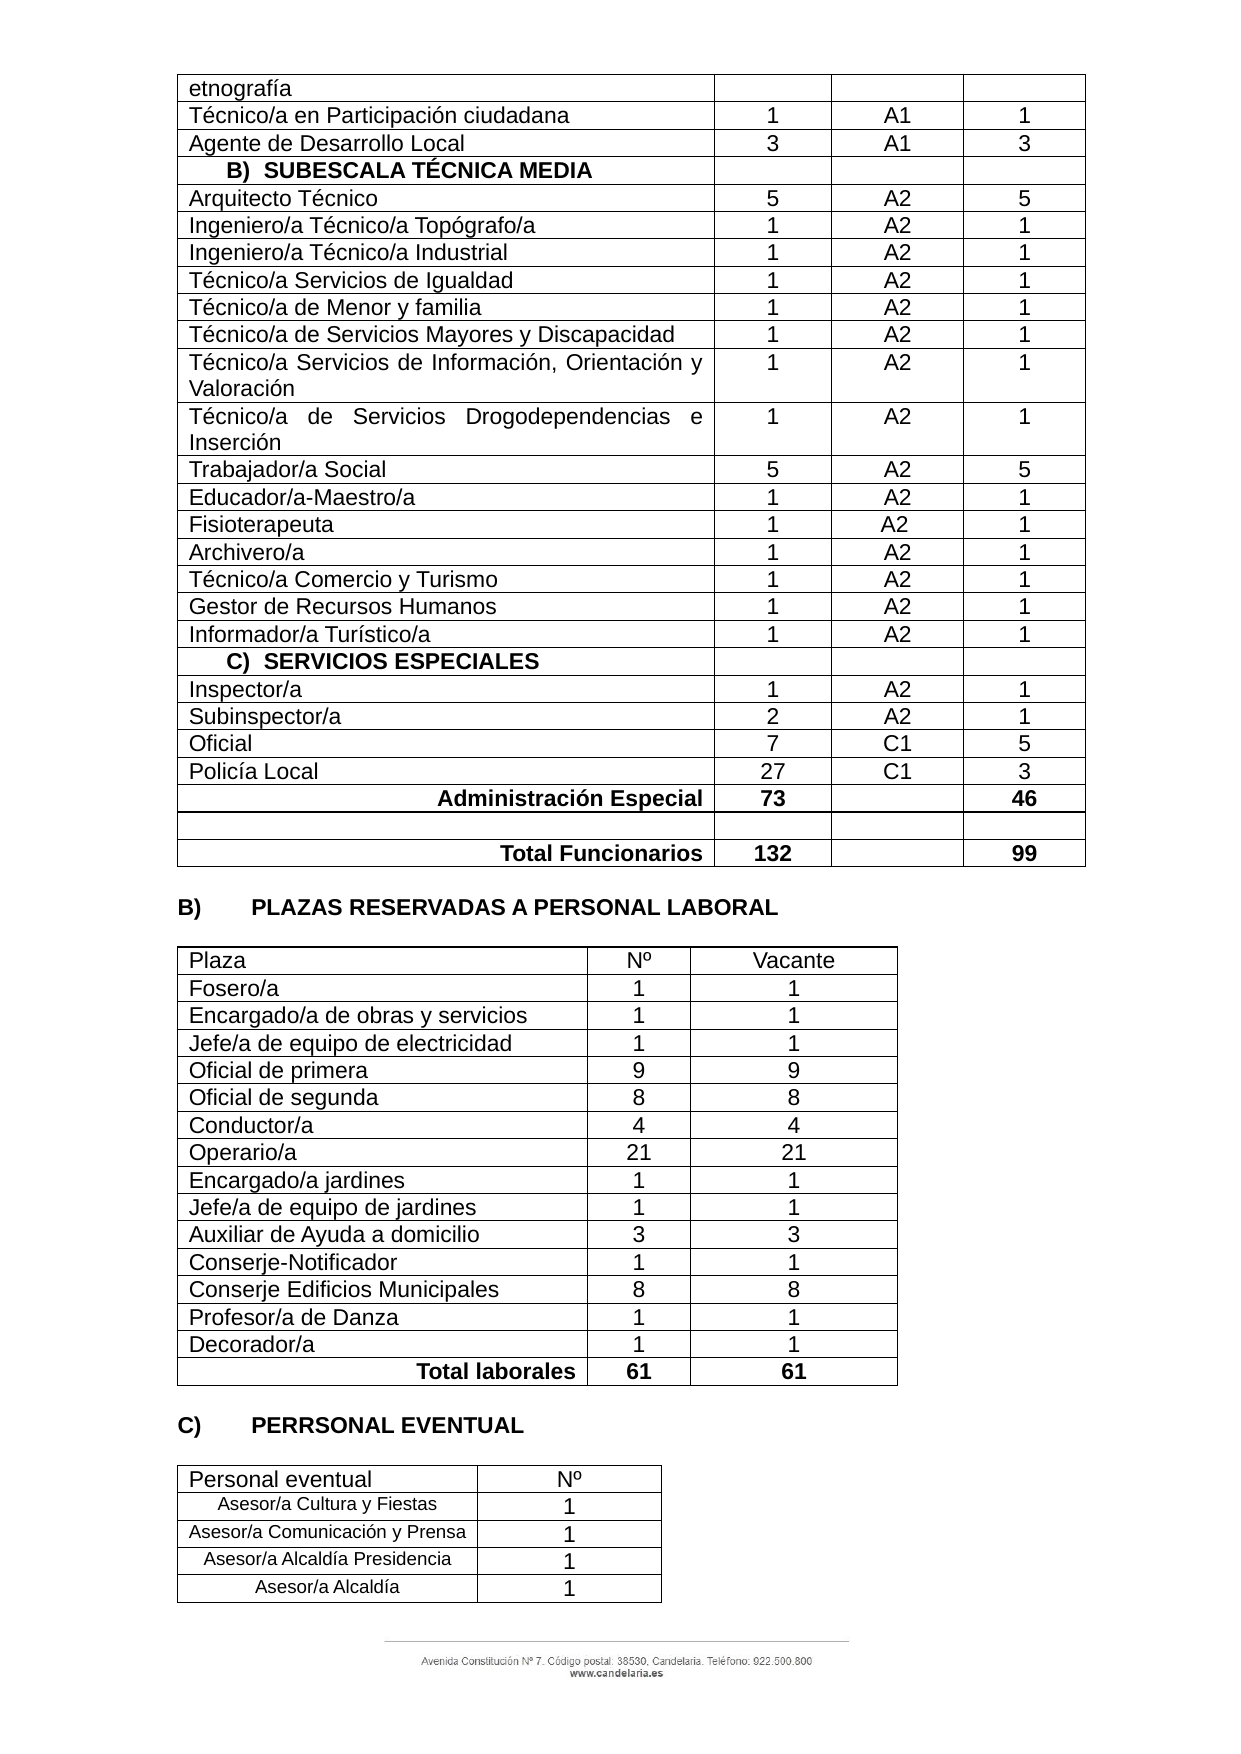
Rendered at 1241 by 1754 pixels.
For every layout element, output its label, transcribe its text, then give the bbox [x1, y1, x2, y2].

table_cell 61 [588, 1358, 690, 1385]
table_cell Total laborales [178, 1358, 587, 1385]
table_cell 1 [715, 349, 831, 402]
table_cell 1 [588, 1167, 690, 1193]
table_cell Informador/a Turístico/a [178, 621, 714, 647]
table_cell Jefe/a de equipo de electricidad [178, 1030, 587, 1056]
table_cell Técnico/a de Menor y familia [178, 294, 714, 320]
table_cell A2 [832, 267, 963, 293]
table_cell SUBESCALA TÉCNICA MEDIA [178, 157, 714, 183]
table_cell 21 [691, 1139, 897, 1166]
table_cell Asesor/a Comunicación y Prensa [178, 1521, 477, 1547]
table_cell 5 [964, 456, 1085, 483]
table_cell 8 [691, 1084, 897, 1111]
table_cell 46 [964, 785, 1085, 811]
table_cell 4 [691, 1112, 897, 1138]
table_cell Jefe/a de equipo de jardines [178, 1194, 587, 1220]
table_cell 132 [715, 840, 831, 866]
table_cell 1 [691, 1002, 897, 1028]
table_cell [964, 157, 1085, 183]
table_cell Decorador/a [178, 1331, 587, 1357]
table_cell SERVICIOS ESPECIALES [178, 648, 714, 674]
table_cell Conserje Edificios Municipales [178, 1276, 587, 1302]
table_cell [715, 648, 831, 674]
table_cell A1 [832, 130, 963, 156]
table_cell A2 [832, 321, 963, 348]
table_cell 1 [715, 212, 831, 238]
table_cell C1 [832, 758, 963, 784]
table_cell A2 [832, 294, 963, 320]
table_cell A2 [832, 212, 963, 238]
table_cell Conserje-Notificador [178, 1249, 587, 1275]
table_cell Encargado/a jardines [178, 1167, 587, 1193]
table_cell 3 [588, 1221, 690, 1248]
table_cell C1 [832, 730, 963, 757]
table_cell Asesor/a Cultura y Fiestas [178, 1493, 477, 1519]
table_cell Asesor/a Alcaldía Presidencia [178, 1548, 477, 1574]
table_cell Trabajador/a Social [178, 456, 714, 483]
table_cell 4 [588, 1112, 690, 1138]
table_header Personal eventual [178, 1466, 477, 1492]
table_cell 1 [715, 511, 831, 537]
table_cell 1 [964, 703, 1085, 729]
table_cell Subinspector/a [178, 703, 714, 729]
table_cell 8 [588, 1276, 690, 1302]
table_cell Oficial de segunda [178, 1084, 587, 1111]
table_cell Técnico/a Servicios de Información, Orientación y Valoración [178, 349, 714, 402]
table_cell 1 [588, 1331, 690, 1357]
table_cell 73 [715, 785, 831, 811]
table_cell 1 [588, 1194, 690, 1220]
table_header Nº [588, 948, 690, 974]
table_cell 1 [715, 267, 831, 293]
table_cell 1 [964, 621, 1085, 647]
table_cell 5 [715, 185, 831, 211]
table_cell 1 [964, 349, 1085, 402]
table_cell Ingeniero/a Técnico/a Industrial [178, 239, 714, 266]
table_cell 1 [588, 975, 690, 1001]
table_cell 1 [478, 1548, 661, 1574]
table_cell 99 [964, 840, 1085, 866]
table_cell Gestor de Recursos Humanos [178, 593, 714, 620]
table_cell 1 [715, 539, 831, 565]
table_cell 1 [691, 1249, 897, 1275]
table_cell 1 [588, 1002, 690, 1028]
table_cell 1 [715, 593, 831, 620]
table_cell 1 [691, 1331, 897, 1357]
table_cell 1 [964, 239, 1085, 266]
table_cell 8 [691, 1276, 897, 1302]
table_cell 1 [691, 1167, 897, 1193]
table_cell [832, 785, 963, 811]
table_cell [832, 813, 963, 839]
table_cell 1 [715, 403, 831, 455]
table_cell 1 [478, 1575, 661, 1602]
table_cell 21 [588, 1139, 690, 1166]
table_cell A2 [832, 539, 963, 565]
table_cell [964, 648, 1085, 674]
table_cell Archivero/a [178, 539, 714, 565]
table_cell Técnico/a de Servicios Drogodependencias e Inserción [178, 403, 714, 455]
table_cell 1 [964, 484, 1085, 510]
table_cell 9 [691, 1057, 897, 1083]
table_cell Conductor/a [178, 1112, 587, 1138]
table_cell 9 [588, 1057, 690, 1083]
table_cell Policía Local [178, 758, 714, 784]
table_cell Operario/a [178, 1139, 587, 1166]
table_cell 1 [964, 294, 1085, 320]
table_cell 1 [691, 975, 897, 1001]
table_cell 1 [964, 539, 1085, 565]
table_cell A2 [832, 511, 963, 537]
table_cell 1 [964, 511, 1085, 537]
table_cell Profesor/a de Danza [178, 1304, 587, 1330]
table_cell A2 [832, 349, 963, 402]
table_cell [964, 813, 1085, 839]
table_cell 1 [964, 403, 1085, 455]
table_cell 61 [691, 1358, 897, 1385]
table_cell 7 [715, 730, 831, 757]
table_cell 1 [964, 321, 1085, 348]
table_cell A1 [832, 102, 963, 129]
table_cell [715, 75, 831, 101]
table_cell A2 [832, 185, 963, 211]
table_cell Total Funcionarios [178, 840, 714, 866]
table_cell Técnico/a Servicios de Igualdad [178, 267, 714, 293]
table_cell A2 [832, 703, 963, 729]
table_cell 5 [964, 185, 1085, 211]
table_cell [832, 840, 963, 866]
table_cell 1 [588, 1304, 690, 1330]
table_cell Técnico/a Comercio y Turismo [178, 566, 714, 592]
table_cell [832, 648, 963, 674]
table_cell 8 [588, 1084, 690, 1111]
table_cell 1 [588, 1030, 690, 1056]
table_cell 1 [715, 294, 831, 320]
table_cell Técnico/a de Servicios Mayores y Discapacidad [178, 321, 714, 348]
table_cell 5 [715, 456, 831, 483]
table_cell 1 [964, 566, 1085, 592]
table_cell Fosero/a [178, 975, 587, 1001]
table_cell [178, 813, 714, 839]
table_cell A2 [832, 239, 963, 266]
table_cell 1 [691, 1030, 897, 1056]
table_cell 1 [964, 593, 1085, 620]
table_cell A2 [832, 403, 963, 455]
table_cell etnografía [178, 75, 714, 101]
table_cell Arquitecto Técnico [178, 185, 714, 211]
table_cell Asesor/a Alcaldía [178, 1575, 477, 1602]
table_cell 1 [715, 484, 831, 510]
table_cell [832, 157, 963, 183]
table_cell 1 [715, 239, 831, 266]
table_cell 3 [691, 1221, 897, 1248]
table_cell Educador/a-Maestro/a [178, 484, 714, 510]
table_cell 1 [478, 1493, 661, 1519]
table_cell 1 [715, 321, 831, 348]
table_cell 1 [715, 102, 831, 129]
table_cell 3 [715, 130, 831, 156]
table_cell A2 [832, 676, 963, 702]
table_cell 1 [715, 566, 831, 592]
table_cell A2 [832, 566, 963, 592]
table_cell Fisioterapeuta [178, 511, 714, 537]
table_cell [964, 75, 1085, 101]
list PLAZAS RESERVADAS A PERSONAL LABORAL [177, 894, 1063, 920]
table_cell [832, 75, 963, 101]
table_cell 1 [478, 1521, 661, 1547]
table_cell 1 [715, 621, 831, 647]
table_cell A2 [832, 621, 963, 647]
table_cell Encargado/a de obras y servicios [178, 1002, 587, 1028]
table_cell Ingeniero/a Técnico/a Topógrafo/a [178, 212, 714, 238]
table_cell 1 [588, 1249, 690, 1275]
table_cell 5 [964, 730, 1085, 757]
table_cell [715, 813, 831, 839]
table_cell 1 [691, 1194, 897, 1220]
table_cell 1 [964, 676, 1085, 702]
table_cell 1 [964, 267, 1085, 293]
table_cell Agente de Desarrollo Local [178, 130, 714, 156]
table_cell 27 [715, 758, 831, 784]
list PERRSONAL EVENTUAL [177, 1412, 1063, 1438]
table_cell 3 [964, 758, 1085, 784]
table_cell 1 [964, 102, 1085, 129]
table_cell Oficial [178, 730, 714, 757]
table_cell Auxiliar de Ayuda a domicilio [178, 1221, 587, 1248]
table_cell A2 [832, 456, 963, 483]
table_cell 3 [964, 130, 1085, 156]
table_cell Técnico/a en Participación ciudadana [178, 102, 714, 129]
table_cell A2 [832, 484, 963, 510]
table_cell Administración Especial [178, 785, 714, 811]
table_header Vacante [691, 948, 897, 974]
table_header Nº [478, 1466, 661, 1492]
table_cell [715, 157, 831, 183]
table_cell 1 [964, 212, 1085, 238]
table_cell 1 [691, 1304, 897, 1330]
table_cell Inspector/a [178, 676, 714, 702]
table_header Plaza [178, 948, 587, 974]
table_cell 2 [715, 703, 831, 729]
table_cell 1 [715, 676, 831, 702]
table_cell Oficial de primera [178, 1057, 587, 1083]
table_cell A2 [832, 593, 963, 620]
